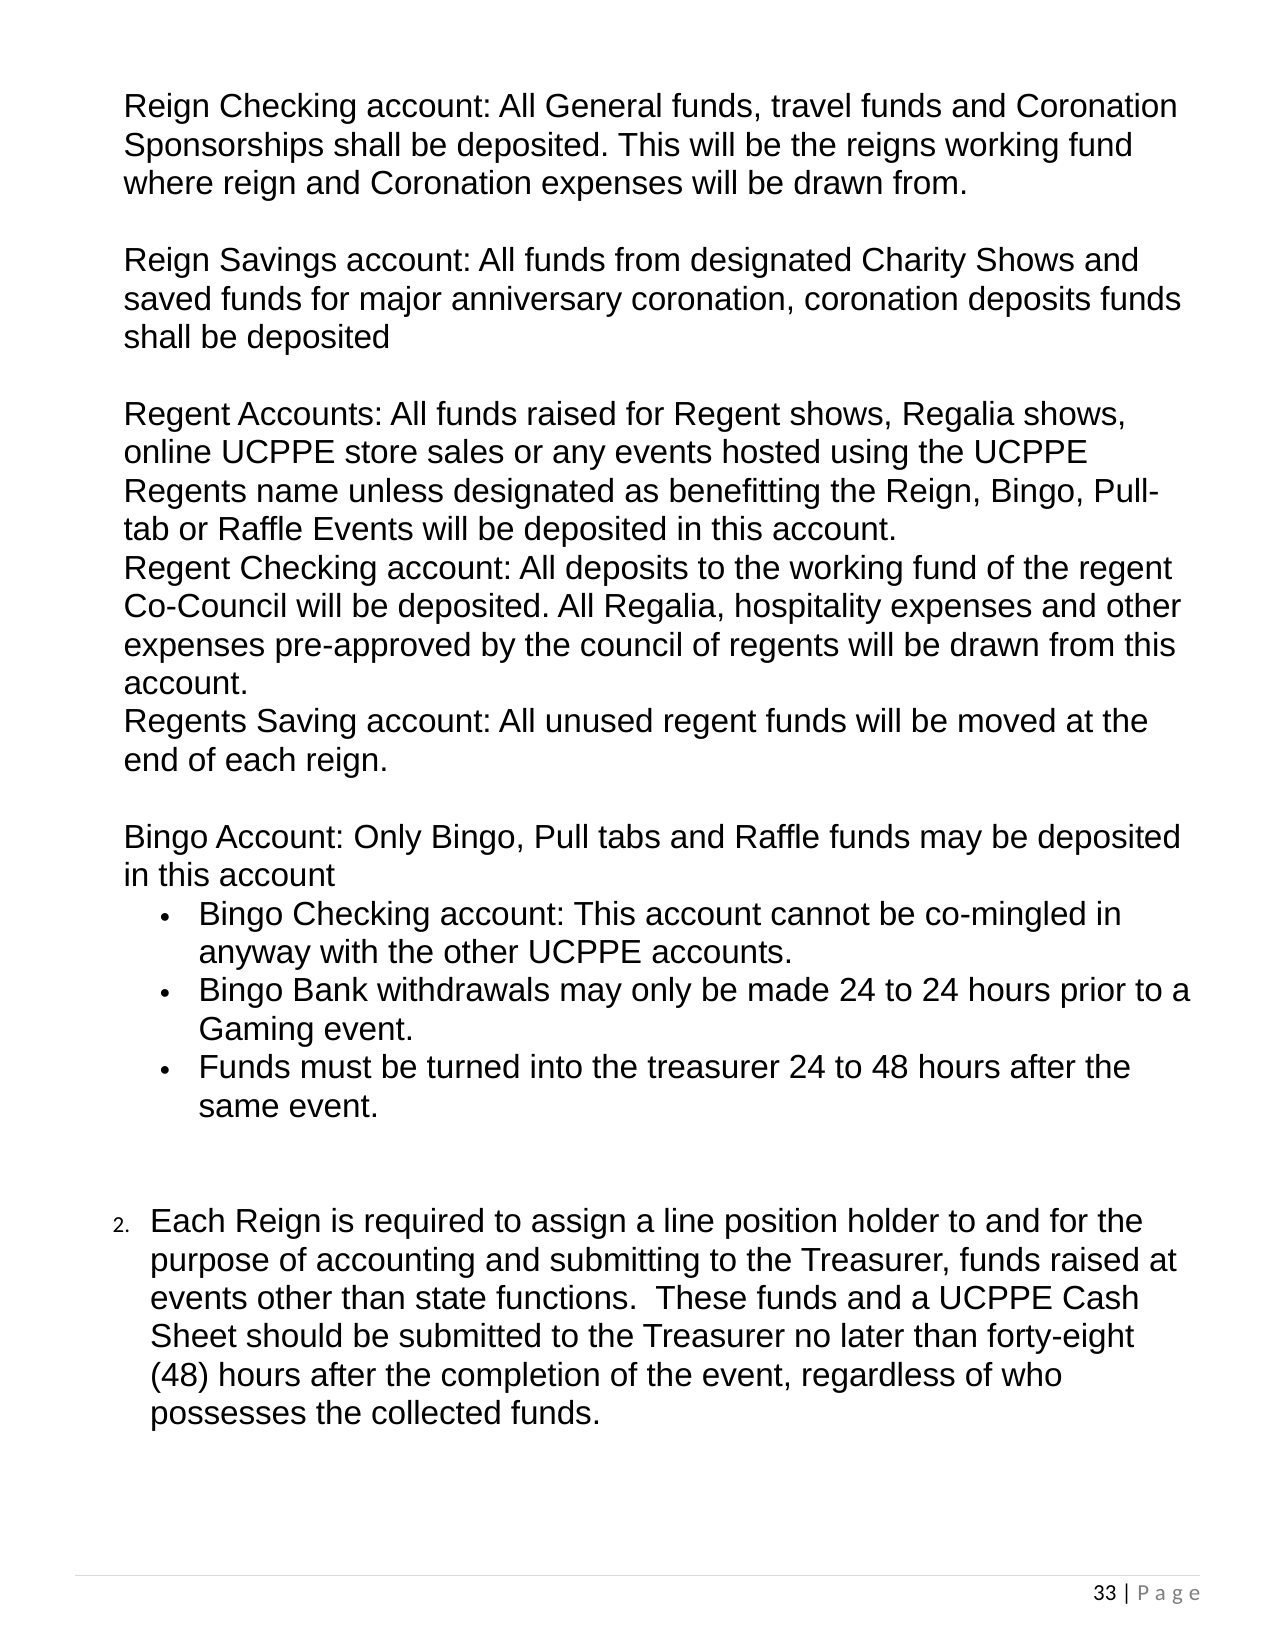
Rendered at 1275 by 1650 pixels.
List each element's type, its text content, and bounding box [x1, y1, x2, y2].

list Reign Checking account: All General funds, travel funds and Coronation Sponsorships shall be deposited. This will be the reigns working fund where reign and Coronation expenses will be drawn from. [123, 86, 1200, 202]
list Regent Checking account: All deposits to the working fund of the regent Co-Council will be deposited. All Regalia, hospitality expenses and other expenses pre-approved by the council of regents will be drawn from this account. [123, 548, 1200, 701]
list Bingo Checking account: This account cannot be co-mingled in anyway with the other UCPPE accounts. [161, 894, 1200, 971]
list Bingo Account: Only Bingo, Pull tabs and Raffle funds may be deposited in this account [123, 817, 1200, 894]
list Regents Saving account: All unused regent funds will be moved at the end of each reign. [123, 701, 1200, 778]
list Reign Savings account: All funds from designated Charity Shows and saved funds for major anniversary coronation, coronation deposits funds shall be deposited [123, 240, 1200, 356]
list Each Reign is required to assign a line position holder to and for the purpose of accounting and submitting to the Treasurer, funds raised at events other than state functions. These funds and a UCPPE Cash Sheet should be submitted to the Treasurer no later than forty-eight (48) hours after the completion of the event, regardless of who possesses the collected funds. [112, 1201, 1200, 1432]
list Funds must be turned into the treasurer 24 to 48 hours after the same event. [161, 1047, 1200, 1124]
list Bingo Bank withdrawals may only be made 24 to 24 hours prior to a Gaming event. [161, 971, 1200, 1047]
list Regent Accounts: All funds raised for Regent shows, Regalia shows, online UCPPE store sales or any events hosted using the UCPPE Regents name unless designated as benefitting the Reign, Bingo, Pull-tab or Raffle Events will be deposited in this account. [123, 394, 1200, 548]
